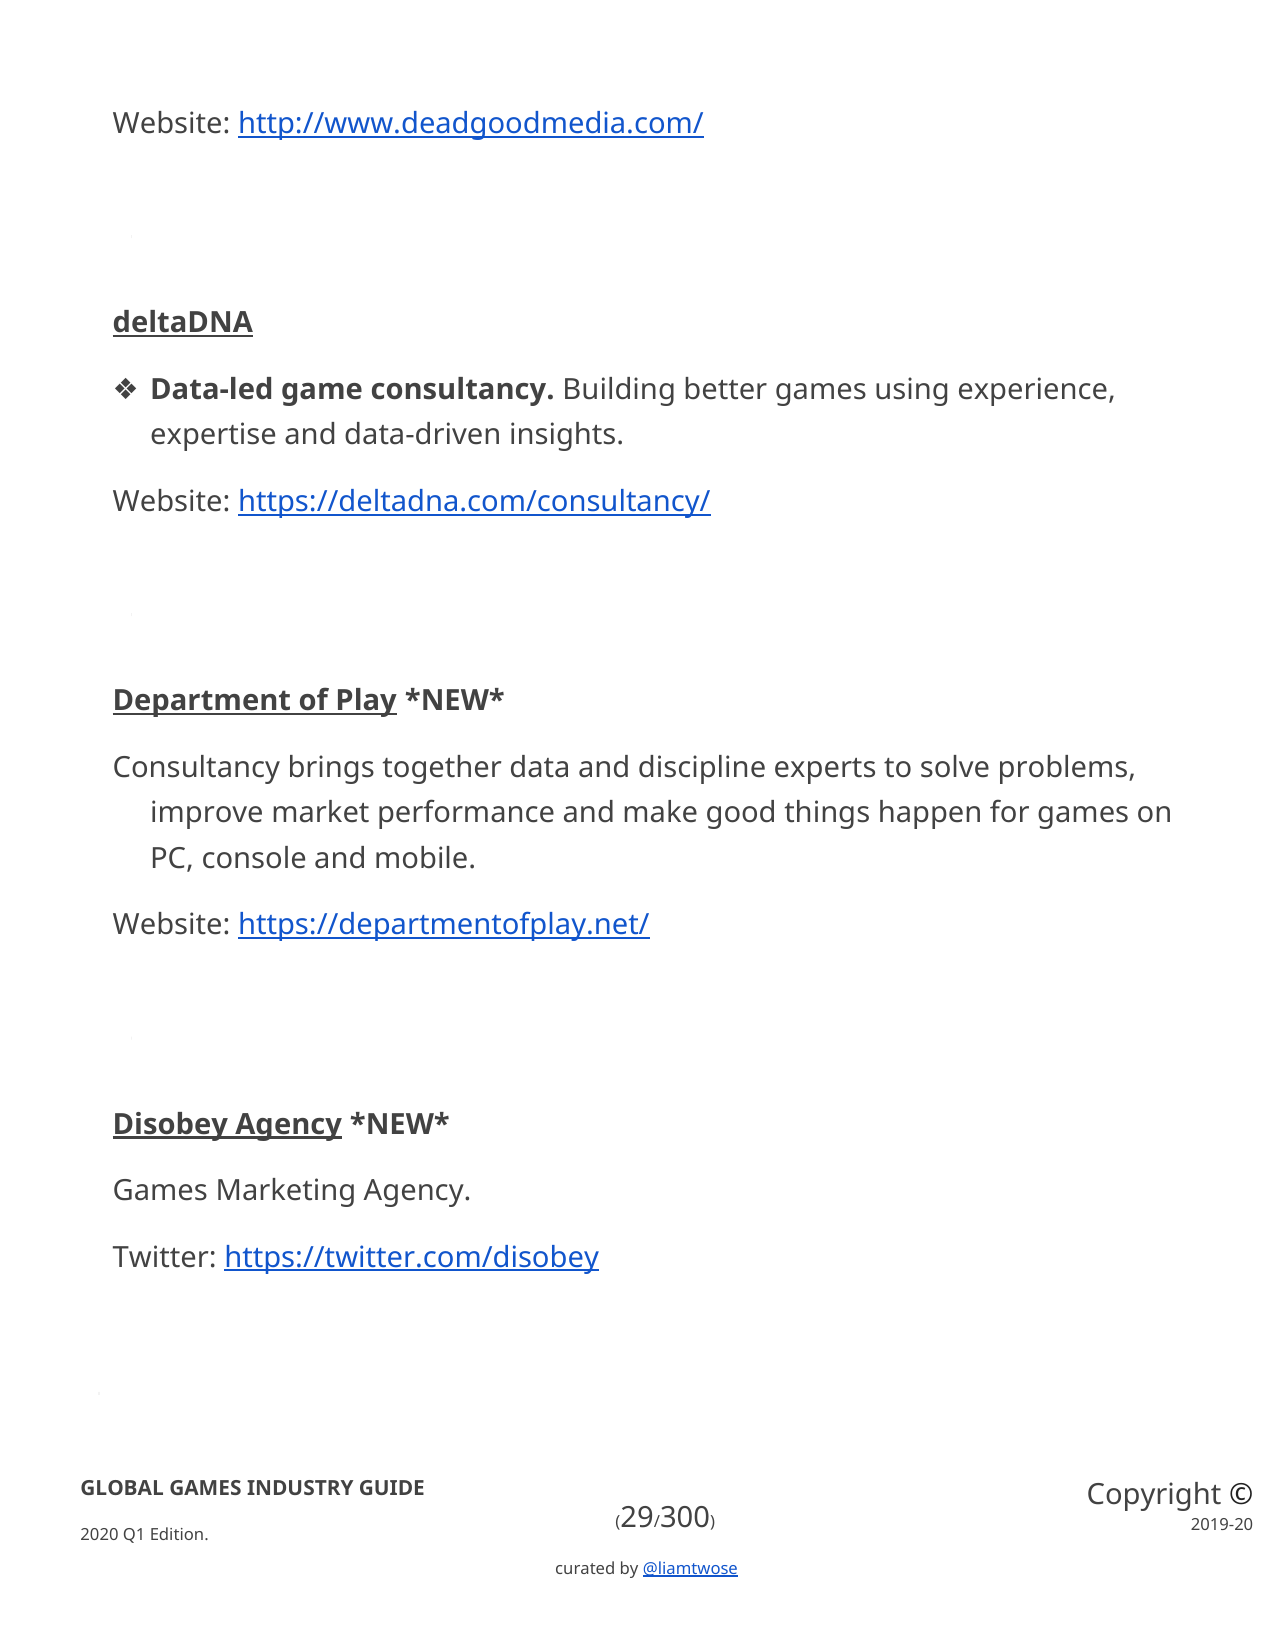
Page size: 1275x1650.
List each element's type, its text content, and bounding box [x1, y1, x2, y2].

text Games Marketing Agency. [112, 1169, 1200, 1209]
text Website: https://departmentofplay.net/ [112, 904, 1200, 943]
text Consultancy brings together data and discipline experts to solve problems, improve market performance and make good things happen for games on PC, console and mobile. [112, 746, 1200, 877]
text Website: http://www.deadgoodmedia.com/ [112, 102, 1200, 142]
text Department of Play *NEW* [112, 679, 1200, 719]
text Twitter: https://twitter.com/disobey [112, 1236, 1200, 1276]
text Disobey Agency *NEW* [112, 1103, 1200, 1143]
list Data-led game consultancy. Building better games using experience, expertise and data-driven insights. [112, 368, 1200, 453]
text Website: https://deltadna.com/consultancy/ [112, 480, 1200, 520]
text deltaDNA [112, 302, 1200, 341]
